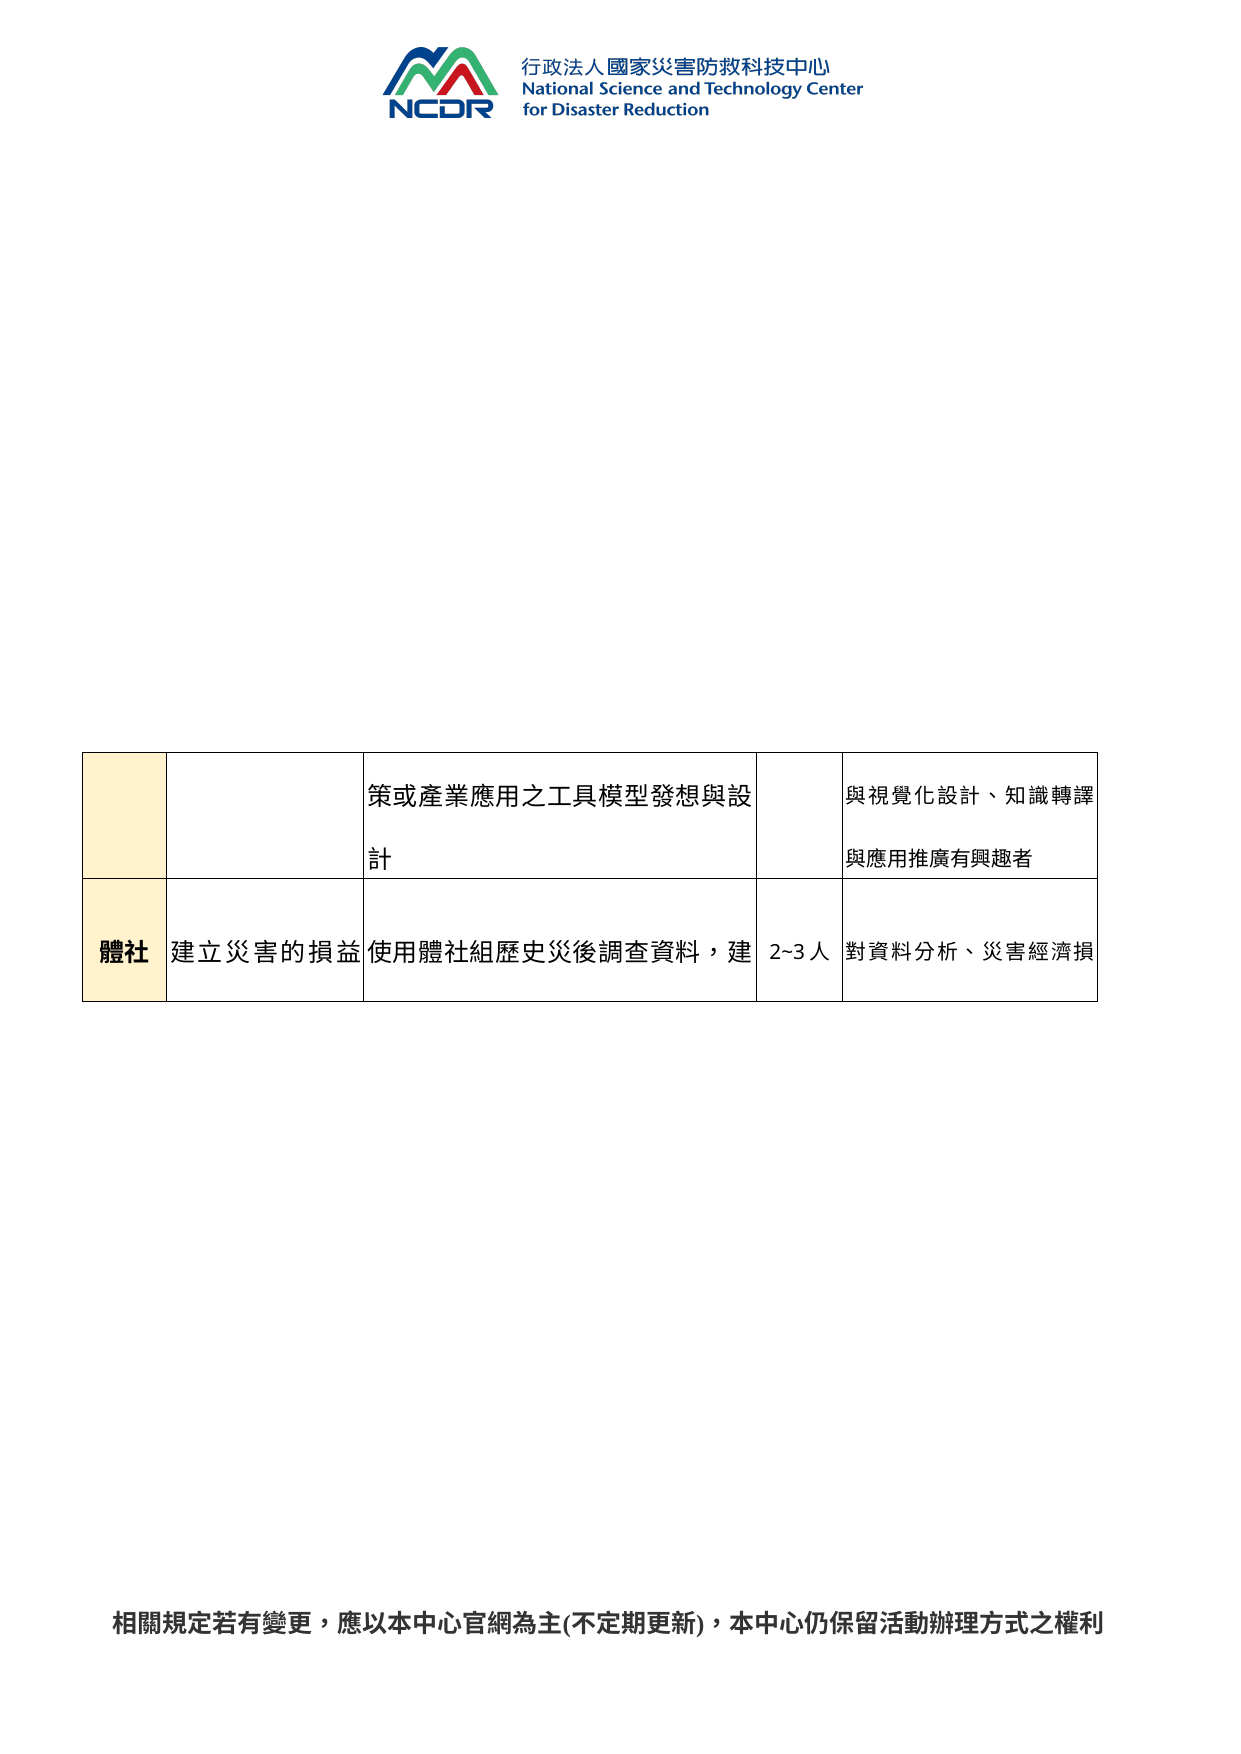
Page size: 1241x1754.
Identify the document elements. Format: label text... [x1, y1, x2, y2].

table_cell [83, 753, 166, 878]
table_cell 對資料分析、災害經濟損 [843, 879, 1097, 1001]
table_cell [167, 753, 363, 878]
table_cell 2~3人 [757, 879, 842, 1001]
table_cell 使用體社組歷史災後調查資料，建 [364, 879, 756, 1001]
table_cell 建立災害的損益 [167, 879, 363, 1001]
table_cell 策或產業應用之工具模型發想與設計 [364, 753, 756, 878]
table_cell [757, 753, 842, 878]
table_cell 與視覺化設計、知識轉譯與應用推廣有興趣者 [843, 753, 1097, 878]
table_cell 體社 [83, 879, 166, 1001]
